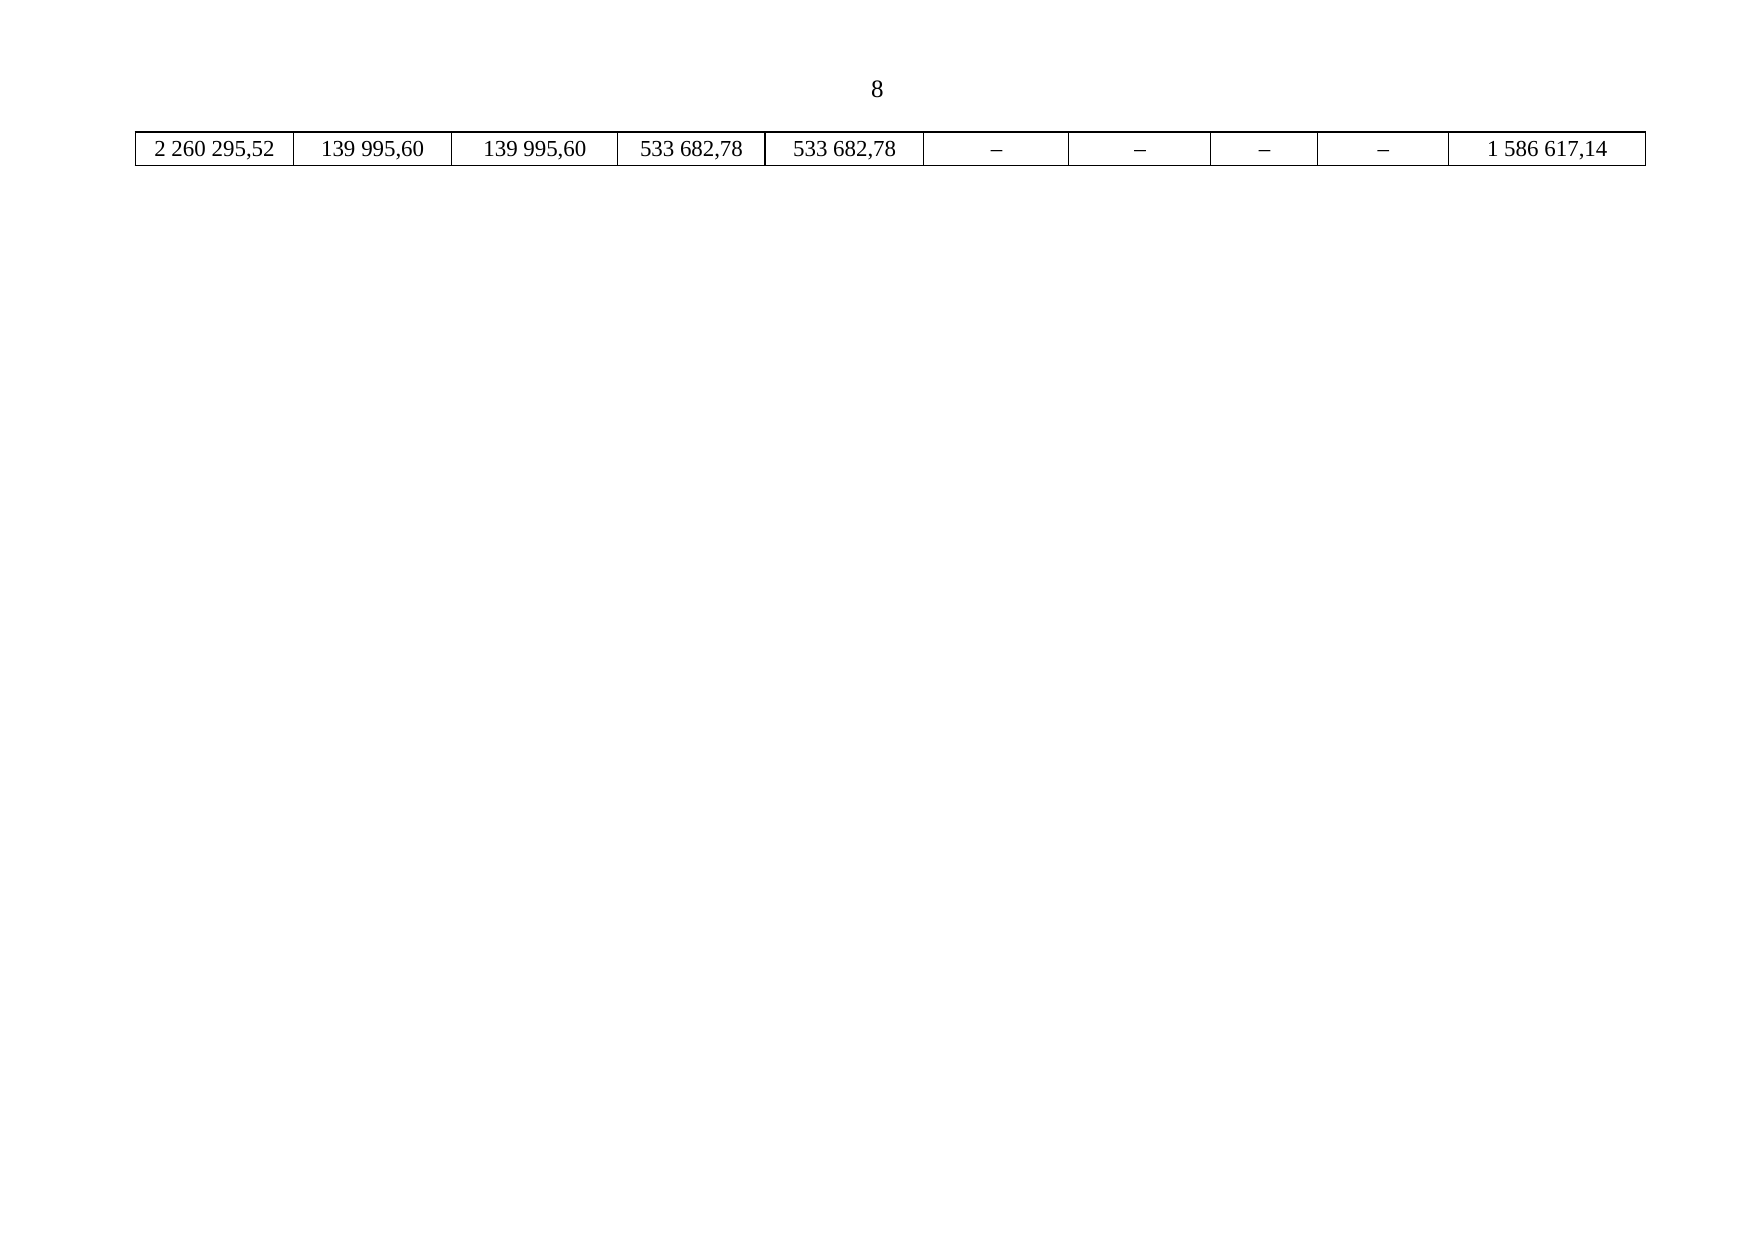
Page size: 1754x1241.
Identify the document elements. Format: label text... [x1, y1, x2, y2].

table_cell 139 995,60 [294, 133, 451, 165]
table_cell [1646, 131, 1652, 165]
table_cell – [1069, 133, 1210, 165]
table_cell – [1318, 133, 1448, 165]
table_cell [1652, 131, 1680, 165]
table_cell – [1211, 133, 1317, 165]
table_cell 2 260 295,52 [136, 133, 293, 165]
table_cell [128, 131, 135, 165]
table_cell 1 586 617,14 [1449, 133, 1645, 165]
table_cell – [924, 133, 1068, 165]
table_cell 533 682,78 [766, 133, 923, 165]
table_cell 139 995,60 [452, 133, 617, 165]
table_cell 533 682,78 [618, 133, 764, 165]
